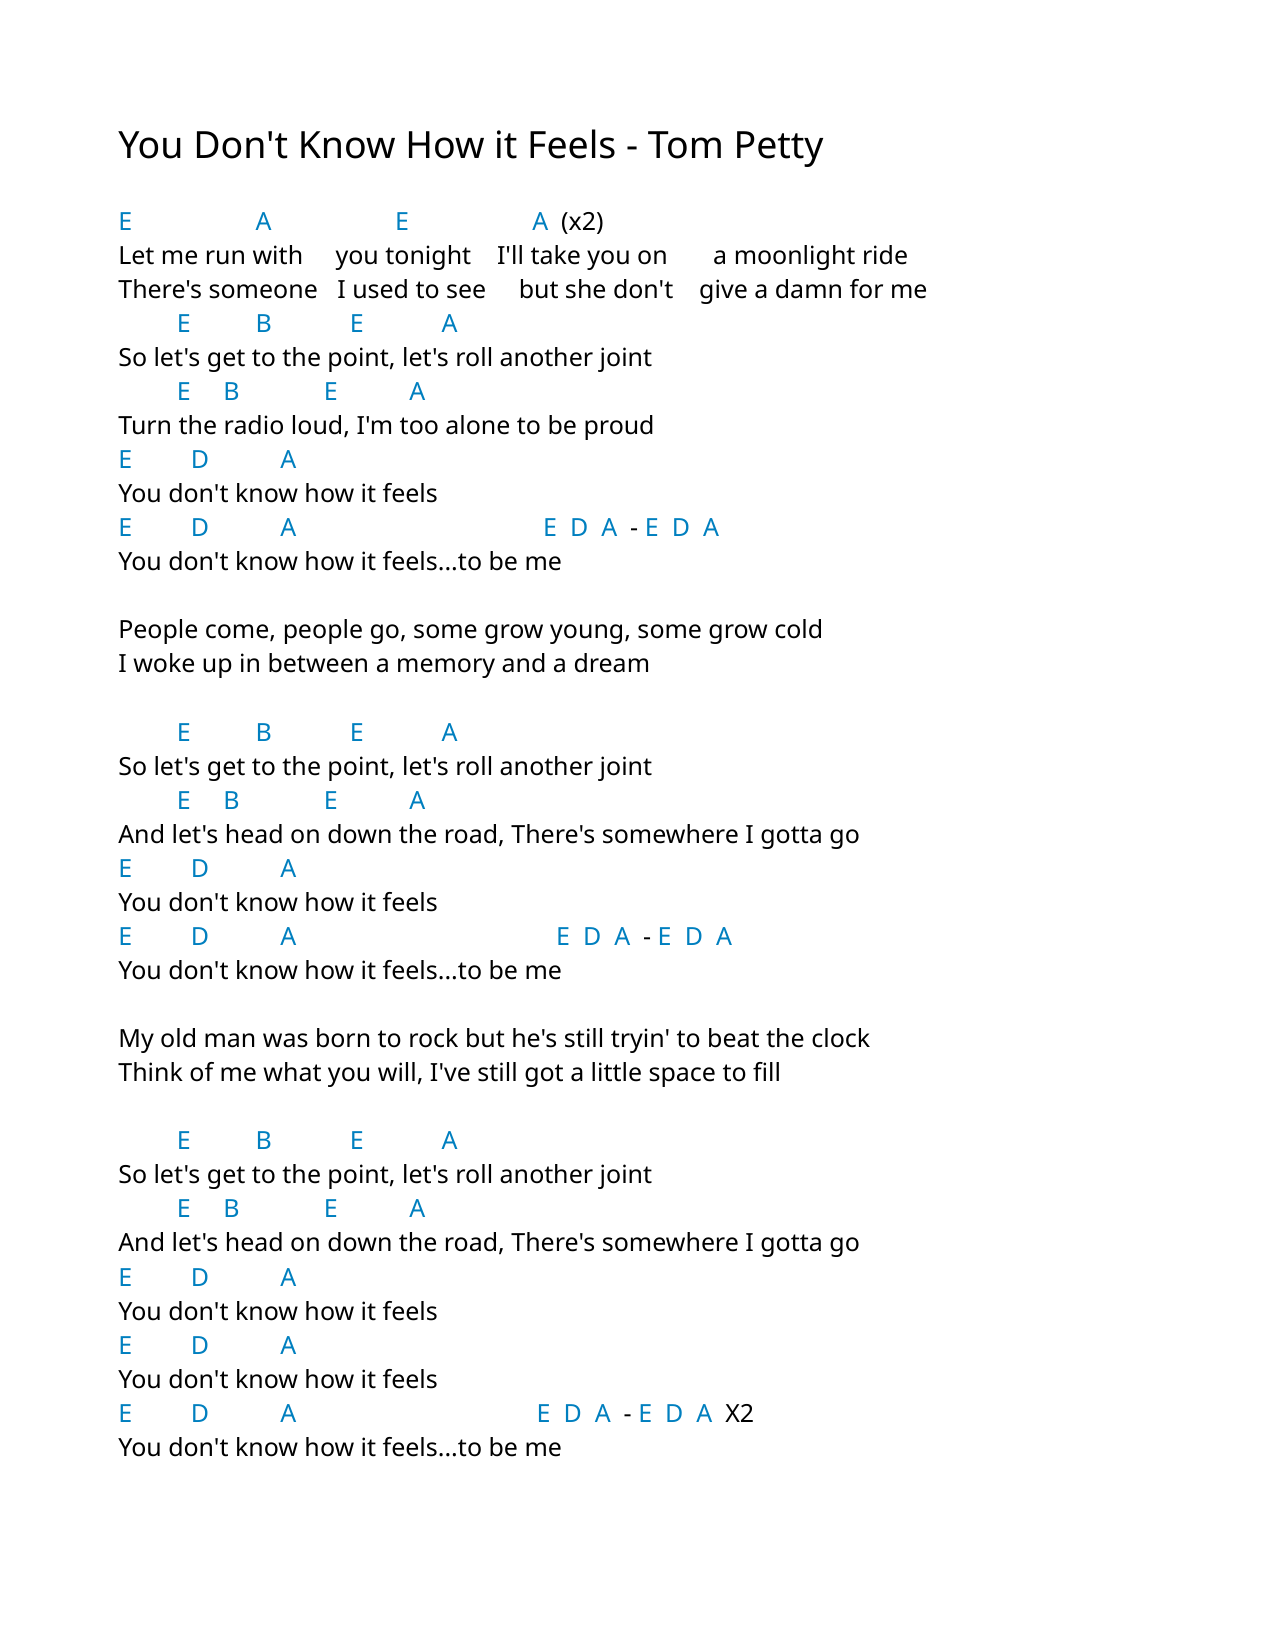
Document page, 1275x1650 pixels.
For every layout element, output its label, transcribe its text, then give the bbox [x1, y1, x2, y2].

text You don't know how it feels...to be me [118, 1429, 1157, 1463]
text Think of me what you will, I've still got a little space to fill [118, 1055, 1157, 1089]
text E B E A [118, 305, 1157, 339]
text And let's head on down the road, There's somewhere I gotta go [118, 1225, 1157, 1259]
text E B E A [118, 782, 1157, 816]
text You don't know how it feels [118, 1361, 1157, 1395]
text E D A [118, 850, 1157, 884]
text You don't know how it feels [118, 476, 1157, 510]
text So let's get to the point, let's roll another joint [118, 339, 1157, 373]
text E B E A [118, 1123, 1157, 1157]
text I woke up in between a memory and a dream [118, 646, 1157, 680]
text E D A E D A - E D A [118, 510, 1157, 544]
text E D A [118, 1259, 1157, 1293]
text You don't know how it feels [118, 884, 1157, 918]
text E D A E D A - E D A [118, 918, 1157, 953]
text So let's get to the point, let's roll another joint [118, 748, 1157, 782]
text E B E A [118, 373, 1157, 408]
text You don't know how it feels...to be me [118, 953, 1157, 987]
text Let me run with you tonight I'll take you on a moonlight ride [118, 237, 1157, 271]
text People come, people go, some grow young, some grow cold [118, 612, 1157, 646]
text You don't know how it feels [118, 1293, 1157, 1327]
text E B E A [118, 714, 1157, 748]
text And let's head on down the road, There's somewhere I gotta go [118, 816, 1157, 850]
text E D A E D A - E D A X2 [118, 1395, 1157, 1429]
text Turn the radio loud, I'm too alone to be proud [118, 408, 1157, 442]
text My old man was born to rock but he's still tryin' to beat the clock [118, 1021, 1157, 1055]
text E B E A [118, 1191, 1157, 1225]
text There's someone I used to see but she don't give a damn for me [118, 271, 1157, 305]
text E D A [118, 1327, 1157, 1361]
text So let's get to the point, let's roll another joint [118, 1157, 1157, 1191]
text You don't know how it feels...to be me [118, 544, 1157, 578]
text E A E A (x2) [118, 203, 1157, 237]
text E D A [118, 442, 1157, 476]
text You Don't Know How it Feels - Tom Petty [118, 118, 1157, 169]
